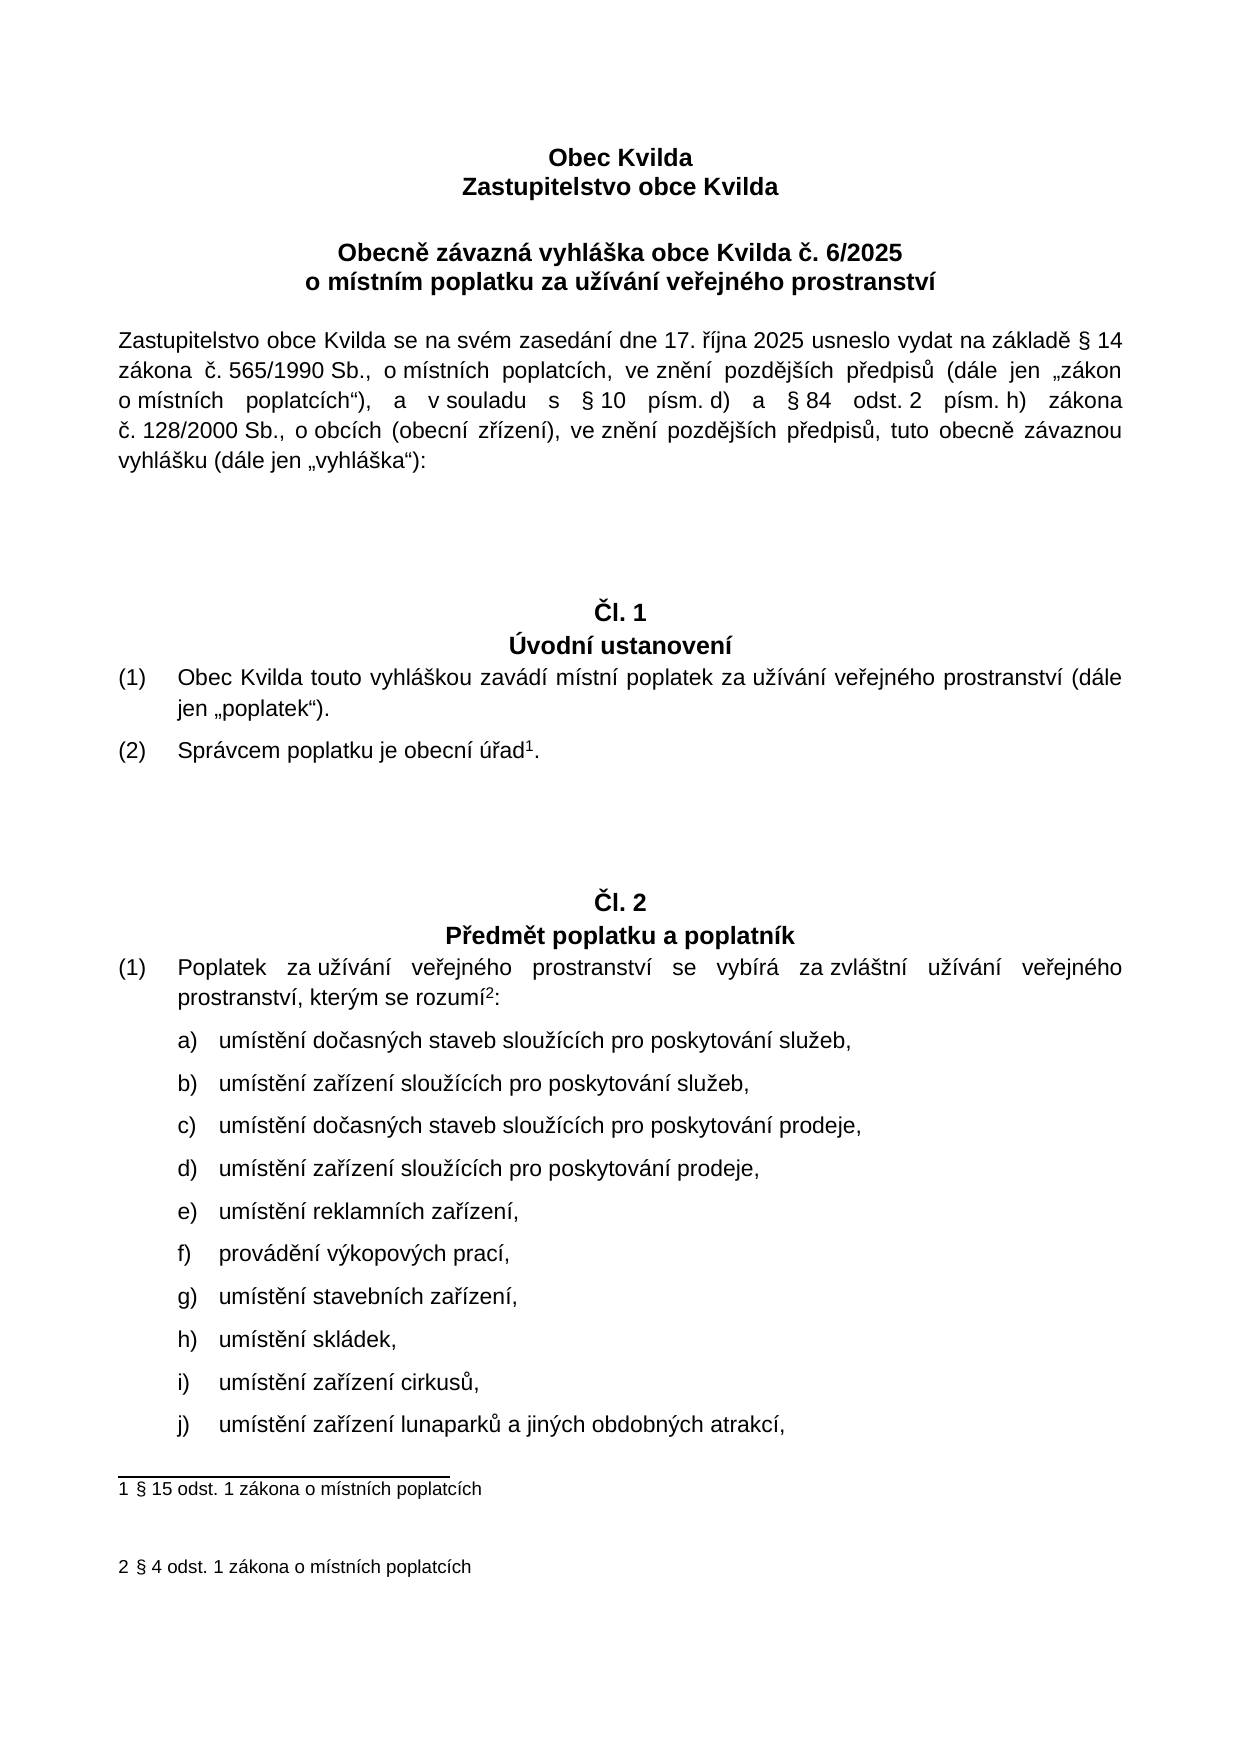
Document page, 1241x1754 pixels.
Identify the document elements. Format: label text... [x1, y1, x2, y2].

list § 15 odst. 1 zákona o místních poplatcích [118, 1477, 1122, 1499]
text Obec Kvilda Zastupitelstvo obce Kvilda [118, 143, 1122, 201]
list umístění zařízení lunaparků a jiných obdobných atrakcí, [177, 1411, 1122, 1438]
list umístění dočasných staveb sloužících pro poskytování služeb, [177, 1027, 1122, 1053]
list umístění zařízení sloužících pro poskytování prodeje, [177, 1155, 1122, 1181]
list § 4 odst. 1 zákona o místních poplatcích [118, 1556, 1122, 1578]
list umístění stavebních zařízení, [177, 1283, 1122, 1309]
list umístění dočasných staveb sloužících pro poskytování prodeje, [177, 1112, 1122, 1139]
subtitle Obecně závazná vyhláška obce Kvilda č. 6/2025 o místním poplatku za užívání veřejného prostranství [118, 238, 1122, 295]
text Zastupitelstvo obce Kvilda se na svém zasedání dne 17. října 2025 usneslo vydat na základě § 14 zákona č. 565/1990 Sb., o místních poplatcích, ve znění pozdějších předpisů (dále jen „zákon o místních poplatcích“), a v souladu s § 10 písm. d) a § 84 odst. 2 písm. h) zákona č. 128/2000 Sb., o obcích (obecní zřízení), ve znění pozdějších předpisů, tuto obecně závaznou vyhlášku (dále jen „vyhláška“): [118, 327, 1122, 474]
list umístění zařízení sloužících pro poskytování služeb, [177, 1069, 1122, 1096]
list Správcem poplatku je obecní úřad. [118, 737, 1122, 763]
list umístění zařízení cirkusů, [177, 1368, 1122, 1395]
list umístění skládek, [177, 1326, 1122, 1352]
subtitle Čl. 2 Předmět poplatku a poplatník [118, 888, 1122, 950]
subtitle Čl. 1 Úvodní ustanovení [118, 598, 1122, 660]
list Obec Kvilda touto vyhláškou zavádí místní poplatek za užívání veřejného prostranství (dále jen „poplatek“). [118, 664, 1122, 721]
list umístění reklamních zařízení, [177, 1198, 1122, 1224]
list provádění výkopových prací, [177, 1240, 1122, 1267]
list Poplatek za užívání veřejného prostranství se vybírá za zvláštní užívání veřejného prostranství, kterým se rozumí: [118, 954, 1122, 1011]
